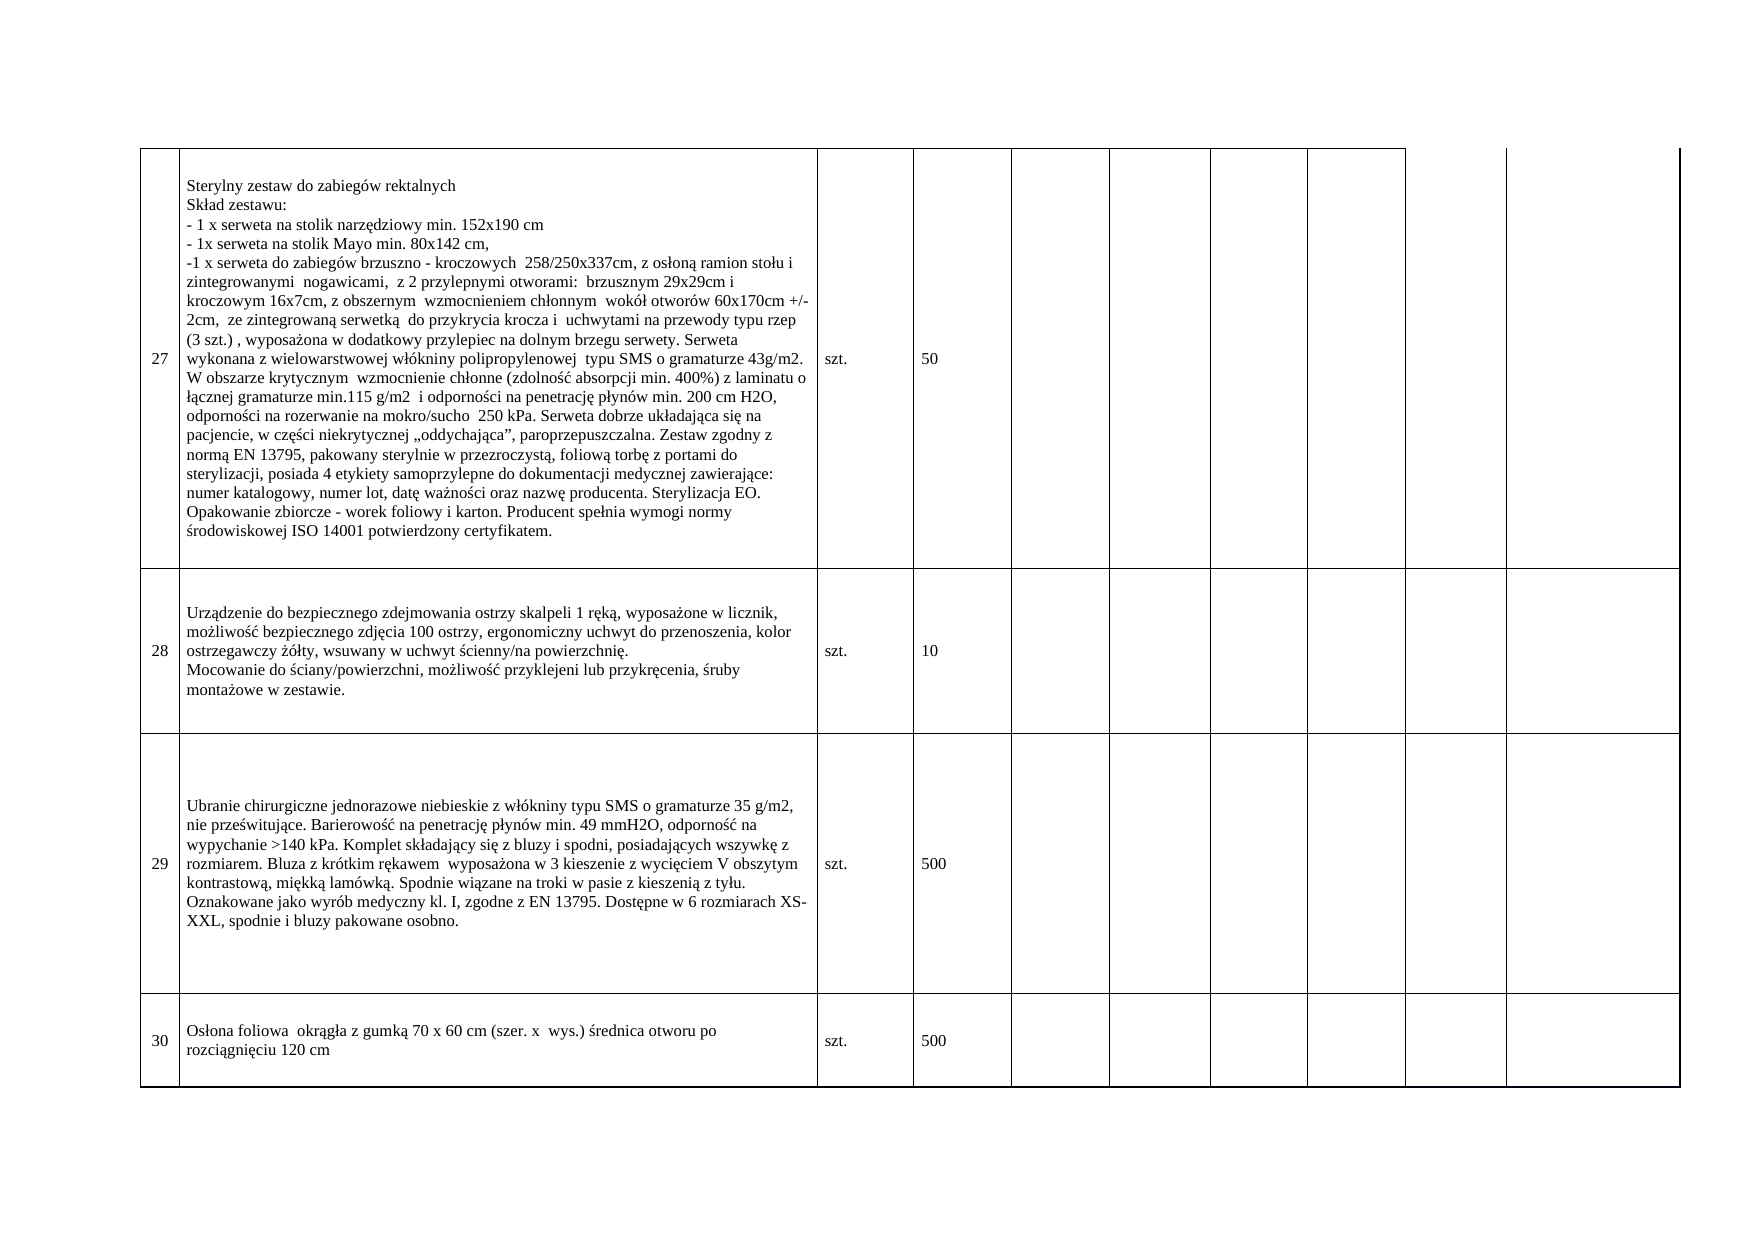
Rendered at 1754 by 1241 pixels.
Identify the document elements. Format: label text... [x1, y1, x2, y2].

table_cell szt. [818, 569, 913, 733]
table_cell 10 [914, 569, 1011, 733]
table_cell [1308, 569, 1405, 733]
table_cell [1507, 734, 1679, 993]
table_cell [1012, 994, 1109, 1086]
table_cell [1110, 149, 1210, 568]
table_cell [1406, 994, 1506, 1086]
table_cell 27 [141, 149, 179, 568]
table_cell Osłona foliowa okrągła z gumką 70 x 60 cm (szer. x wys.) średnica otworu po rozciągnięciu 120 cm [180, 994, 817, 1086]
table_cell 28 [141, 569, 179, 733]
table_cell [1406, 569, 1506, 733]
table_cell 500 [914, 994, 1011, 1086]
table_cell [1507, 569, 1679, 733]
table_cell [1406, 148, 1506, 568]
table_cell [1406, 734, 1506, 993]
table_cell [1308, 994, 1405, 1086]
table_cell [1012, 149, 1109, 568]
table_cell 50 [914, 149, 1011, 568]
table_cell [1012, 734, 1109, 993]
table_cell [1110, 734, 1210, 993]
table_cell [1308, 149, 1405, 568]
table_cell [1211, 569, 1307, 733]
table_cell szt. [818, 734, 913, 993]
table_cell [1308, 734, 1405, 993]
table_cell Sterylny zestaw do zabiegów rektalnych Skład zestawu: - 1 x serweta na stolik narzędziowy min. 152x190 cm - 1x serweta na stolik Mayo min. 80x142 cm, -1 x serweta do zabiegów brzuszno - kroczowych 258/250x337cm, z osłoną ramion stołu i zintegrowanymi nogawicami, z 2 przylepnymi otworami: brzusznym 29x29cm i kroczowym 16x7cm, z obszernym wzmocnieniem chłonnym wokół otworów 60x170cm +/-2cm, ze zintegrowaną serwetką do przykrycia krocza i uchwytami na przewody typu rzep (3 szt.) , wyposażona w dodatkowy przylepiec na dolnym brzegu serwety. Serweta wykonana z wielowarstwowej włókniny polipropylenowej typu SMS o gramaturze 43g/m2. W obszarze krytycznym wzmocnienie chłonne (zdolność absorpcji min. 400%) z laminatu o łącznej gramaturze min.115 g/m2 i odporności na penetrację płynów min. 200 cm H2O, odporności na rozerwanie na mokro/sucho 250 kPa. Serweta dobrze układająca się na pacjencie, w części niekrytycznej „oddychająca”, paroprzepuszczalna. Zestaw zgodny z normą EN 13795, pakowany sterylnie w przezroczystą, foliową torbę z portami do sterylizacji, posiada 4 etykiety samoprzylepne do dokumentacji medycznej zawierające: numer katalogowy, numer lot, datę ważności oraz nazwę producenta. Sterylizacja EO. Opakowanie zbiorcze - worek foliowy i karton. Producent spełnia wymogi normy środowiskowej ISO 14001 potwierdzony certyfikatem. [180, 149, 817, 568]
table_cell 500 [914, 734, 1011, 993]
table_cell Ubranie chirurgiczne jednorazowe niebieskie z włókniny typu SMS o gramaturze 35 g/m2, nie prześwitujące. Barierowość na penetrację płynów min. 49 mmH2O, odporność na wypychanie >140 kPa. Komplet składający się z bluzy i spodni, posiadających wszywkę z rozmiarem. Bluza z krótkim rękawem wyposażona w 3 kieszenie z wycięciem V obszytym kontrastową, miękką lamówką. Spodnie wiązane na troki w pasie z kieszenią z tyłu. Oznakowane jako wyrób medyczny kl. I, zgodne z EN 13795. Dostępne w 6 rozmiarach XS-XXL, spodnie i bluzy pakowane osobno. [180, 734, 817, 993]
table_cell [1211, 149, 1307, 568]
table_cell [1012, 569, 1109, 733]
table_cell [1507, 994, 1679, 1086]
table_cell 30 [141, 994, 179, 1086]
table_cell [1211, 734, 1307, 993]
table_cell [1110, 569, 1210, 733]
table_cell szt. [818, 149, 913, 568]
table_cell 29 [141, 734, 179, 993]
table_cell [1211, 994, 1307, 1086]
table_cell [1110, 994, 1210, 1086]
table_cell [1507, 148, 1679, 568]
table_cell Urządzenie do bezpiecznego zdejmowania ostrzy skalpeli 1 ręką, wyposażone w licznik, możliwość bezpiecznego zdjęcia 100 ostrzy, ergonomiczny uchwyt do przenoszenia, kolor ostrzegawczy żółty, wsuwany w uchwyt ścienny/na powierzchnię. Mocowanie do ściany/powierzchni, możliwość przyklejeni lub przykręcenia, śruby montażowe w zestawie. [180, 569, 817, 733]
table_cell szt. [818, 994, 913, 1086]
